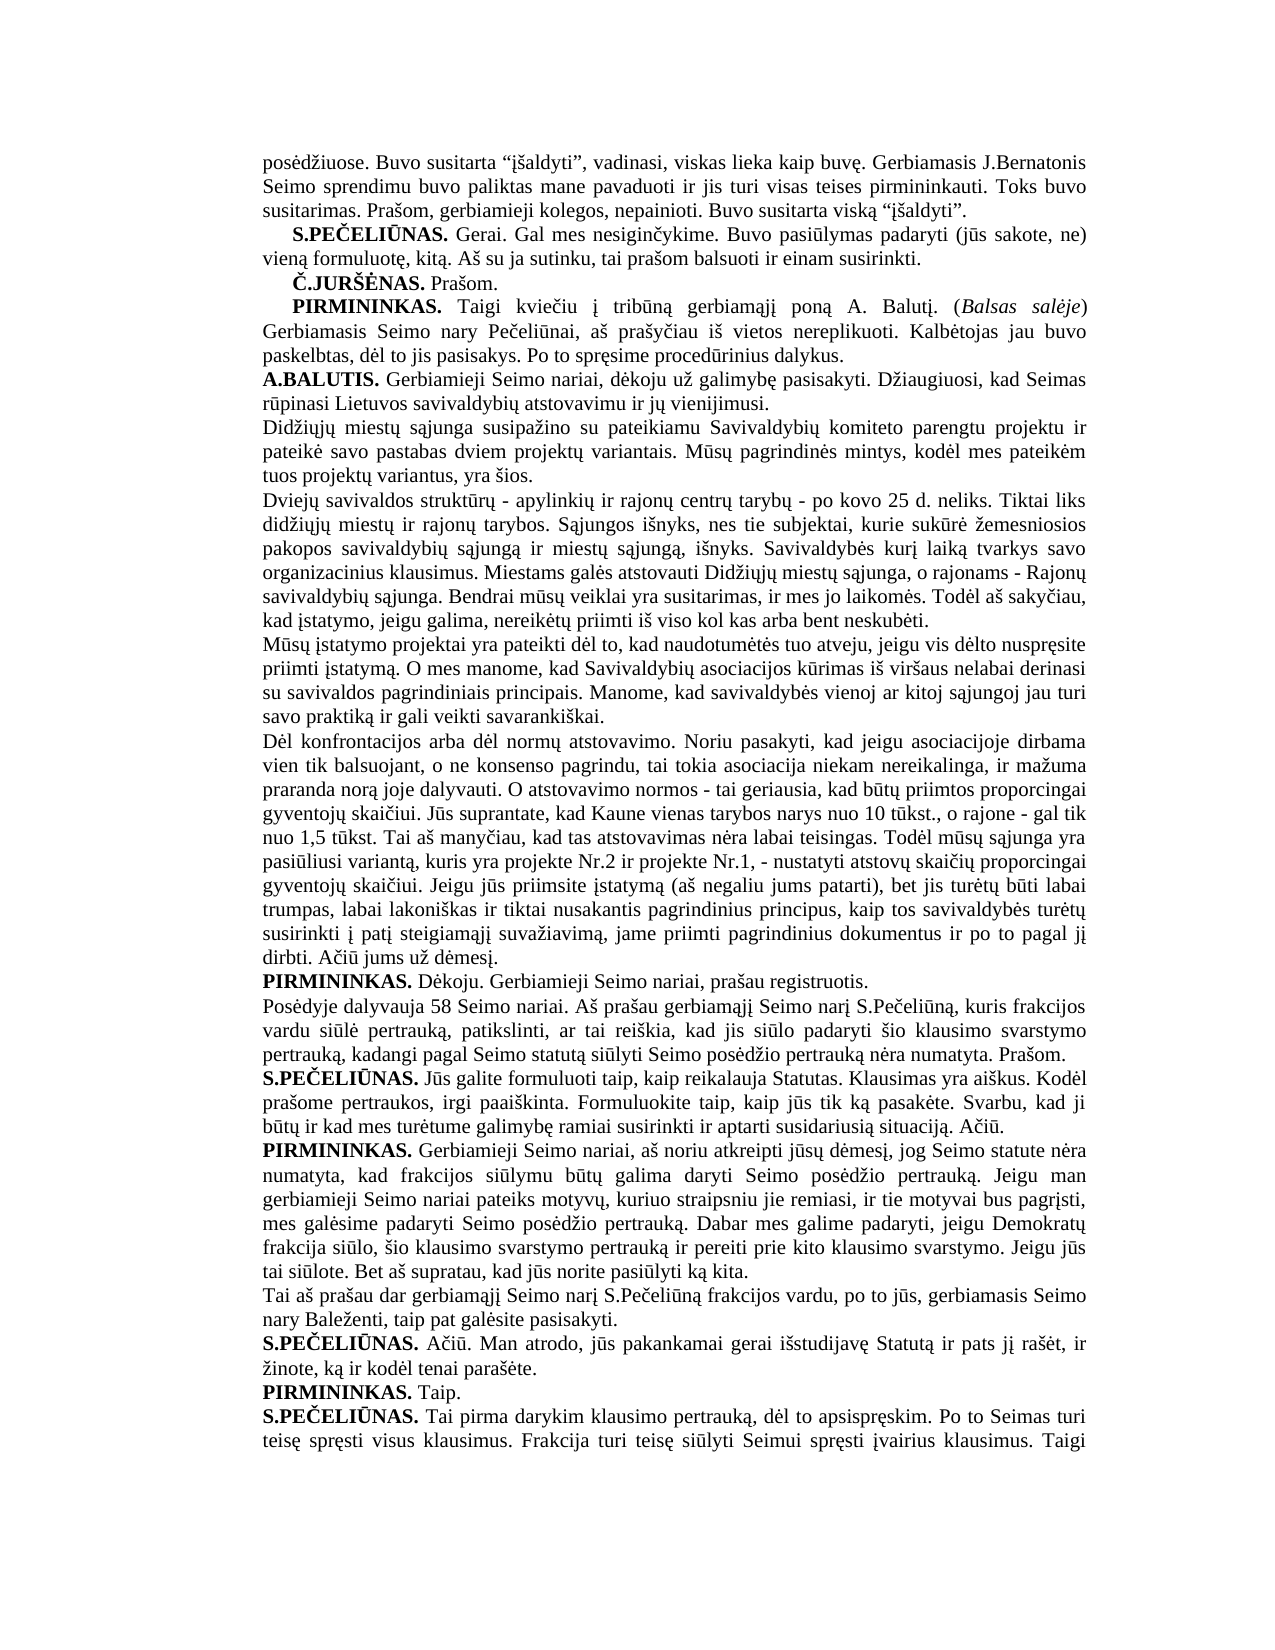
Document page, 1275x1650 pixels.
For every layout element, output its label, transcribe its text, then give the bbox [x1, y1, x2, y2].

text Č.JURŠĖNAS. Prašom. [262, 270, 1087, 294]
text PIRMININKAS. Dėkoju. Gerbiamieji Seimo nariai, prašau registruotis. [262, 969, 1087, 993]
text A.BALUTIS. Gerbiamieji Seimo nariai, dėkoju už galimybę pasisakyti. Džiaugiuosi, kad Seimas rūpinasi Lietuvos savivaldybių atstovavimu ir jų vienijimusi. [262, 367, 1087, 415]
text PIRMININKAS. Gerbiamieji Seimo nariai, aš noriu atkreipti jūsų dėmesį, jog Seimo statute nėra numatyta, kad frakcijos siūlymu būtų galima daryti Seimo posėdžio pertrauką. Jeigu man gerbiamieji Seimo nariai pateiks motyvų, kuriuo straipsniu jie remiasi, ir tie motyvai bus pagrįsti, mes galėsime padaryti Seimo posėdžio pertrauką. Dabar mes galime padaryti, jeigu Demokratų frakcija siūlo, šio klausimo svarstymo pertrauką ir pereiti prie kito klausimo svarstymo. Jeigu jūs tai siūlote. Bet aš supratau, kad jūs norite pasiūlyti ką kita. [262, 1138, 1087, 1283]
text S.PEČELIŪNAS. Ačiū. Man atrodo, jūs pakankamai gerai išstudijavę Statutą ir pats jį rašėt, ir žinote, ką ir kodėl tenai parašėte. [262, 1331, 1087, 1379]
text S.PEČELIŪNAS. Jūs galite formuluoti taip, kaip reikalauja Statutas. Klausimas yra aiškus. Kodėl prašome pertraukos, irgi paaiškinta. Formuluokite taip, kaip jūs tik ką pasakėte. Svarbu, kad ji būtų ir kad mes turėtume galimybę ramiai susirinkti ir aptarti susidariusią situaciją. Ačiū. [262, 1066, 1087, 1138]
text Dėl konfrontacijos arba dėl normų atstovavimo. Noriu pasakyti, kad jeigu asociacijoje dirbama vien tik balsuojant, o ne konsenso pagrindu, tai tokia asociacija niekam nereikalinga, ir mažuma praranda norą joje dalyvauti. O atstovavimo normos - tai geriausia, kad būtų priimtos proporcingai gyventojų skaičiui. Jūs suprantate, kad Kaune vienas tarybos narys nuo 10 tūkst., o rajone - gal tik nuo 1,5 tūkst. Tai aš manyčiau, kad tas atstovavimas nėra labai teisingas. Todėl mūsų sąjunga yra pasiūliusi variantą, kuris yra projekte Nr.2 ir projekte Nr.1, - nustatyti atstovų skaičių proporcingai gyventojų skaičiui. Jeigu jūs priimsite įstatymą (aš negaliu jums patarti), bet jis turėtų būti labai trumpas, labai lakoniškas ir tiktai nusakantis pagrindinius principus, kaip tos savivaldybės turėtų susirinkti į patį steigiamąjį suvažiavimą, jame priimti pagrindinius dokumentus ir po to pagal jį dirbti. Ačiū jums už dėmesį. [262, 728, 1087, 969]
text PIRMININKAS. Taip. [262, 1380, 1087, 1404]
text posėdžiuose. Buvo susitarta “įšaldyti”, vadinasi, viskas lieka kaip buvę. Gerbiamasis J.Bernatonis Seimo sprendimu buvo paliktas mane pavaduoti ir jis turi visas teises pirmininkauti. Toks buvo susitarimas. Prašom, gerbiamieji kolegos, nepainioti. Buvo susitarta viską “įšaldyti”. [262, 150, 1087, 222]
text Didžiųjų miestų sąjunga susipažino su pateikiamu Savivaldybių komiteto parengtu projektu ir pateikė savo pastabas dviem projektų variantais. Mūsų pagrindinės mintys, kodėl mes pateikėm tuos projektų variantus, yra šios. [262, 415, 1087, 487]
text Dviejų savivaldos struktūrų - apylinkių ir rajonų centrų tarybų - po kovo 25 d. neliks. Tiktai liks didžiųjų miestų ir rajonų tarybos. Sąjungos išnyks, nes tie subjektai, kurie sukūrė žemesniosios pakopos savivaldybių sąjungą ir miestų sąjungą, išnyks. Savivaldybės kurį laiką tvarkys savo organizacinius klausimus. Miestams galės atstovauti Didžiųjų miestų sąjunga, o rajonams - Rajonų savivaldybių sąjunga. Bendrai mūsų veiklai yra susitarimas, ir mes jo laikomės. Todėl aš sakyčiau, kad įstatymo, jeigu galima, nereikėtų priimti iš viso kol kas arba bent neskubėti. [262, 487, 1087, 632]
text Tai aš prašau dar gerbiamąjį Seimo narį S.Pečeliūną frakcijos vardu, po to jūs, gerbiamasis Seimo nary Baleženti, taip pat galėsite pasisakyti. [262, 1283, 1087, 1331]
text Posėdyje dalyvauja 58 Seimo nariai. Aš prašau gerbiamąjį Seimo narį S.Pečeliūną, kuris frakcijos vardu siūlė pertrauką, patikslinti, ar tai reiškia, kad jis siūlo padaryti šio klausimo svarstymo pertrauką, kadangi pagal Seimo statutą siūlyti Seimo posėdžio pertrauką nėra numatyta. Prašom. [262, 994, 1087, 1066]
text Mūsų įstatymo projektai yra pateikti dėl to, kad naudotumėtės tuo atveju, jeigu vis dėlto nuspręsite priimti įstatymą. O mes manome, kad Savivaldybių asociacijos kūrimas iš viršaus nelabai derinasi su savivaldos pagrindiniais principais. Manome, kad savivaldybės vienoj ar kitoj sąjungoj jau turi savo praktiką ir gali veikti savarankiškai. [262, 632, 1087, 728]
text S.PEČELIŪNAS. Gerai. Gal mes nesiginčykime. Buvo pasiūlymas padaryti (jūs sakote, ne) vieną formuluotę, kitą. Aš su ja sutinku, tai prašom balsuoti ir einam susirinkti. [262, 222, 1087, 270]
text S.PEČELIŪNAS. Tai pirma darykim klausimo pertrauką, dėl to apsispręskim. Po to Seimas turi teisę spręsti visus klausimus. Frakcija turi teisę siūlyti Seimui spręsti įvairius klausimus. Taigi [262, 1404, 1087, 1452]
text PIRMININKAS. Taigi kviečiu į tribūną gerbiamąjį poną A. Balutį. (Balsas salėje) Gerbiamasis Seimo nary Pečeliūnai, aš prašyčiau iš vietos nereplikuoti. Kalbėtojas jau buvo paskelbtas, dėl to jis pasisakys. Po to spręsime procedūrinius dalykus. [262, 294, 1087, 367]
